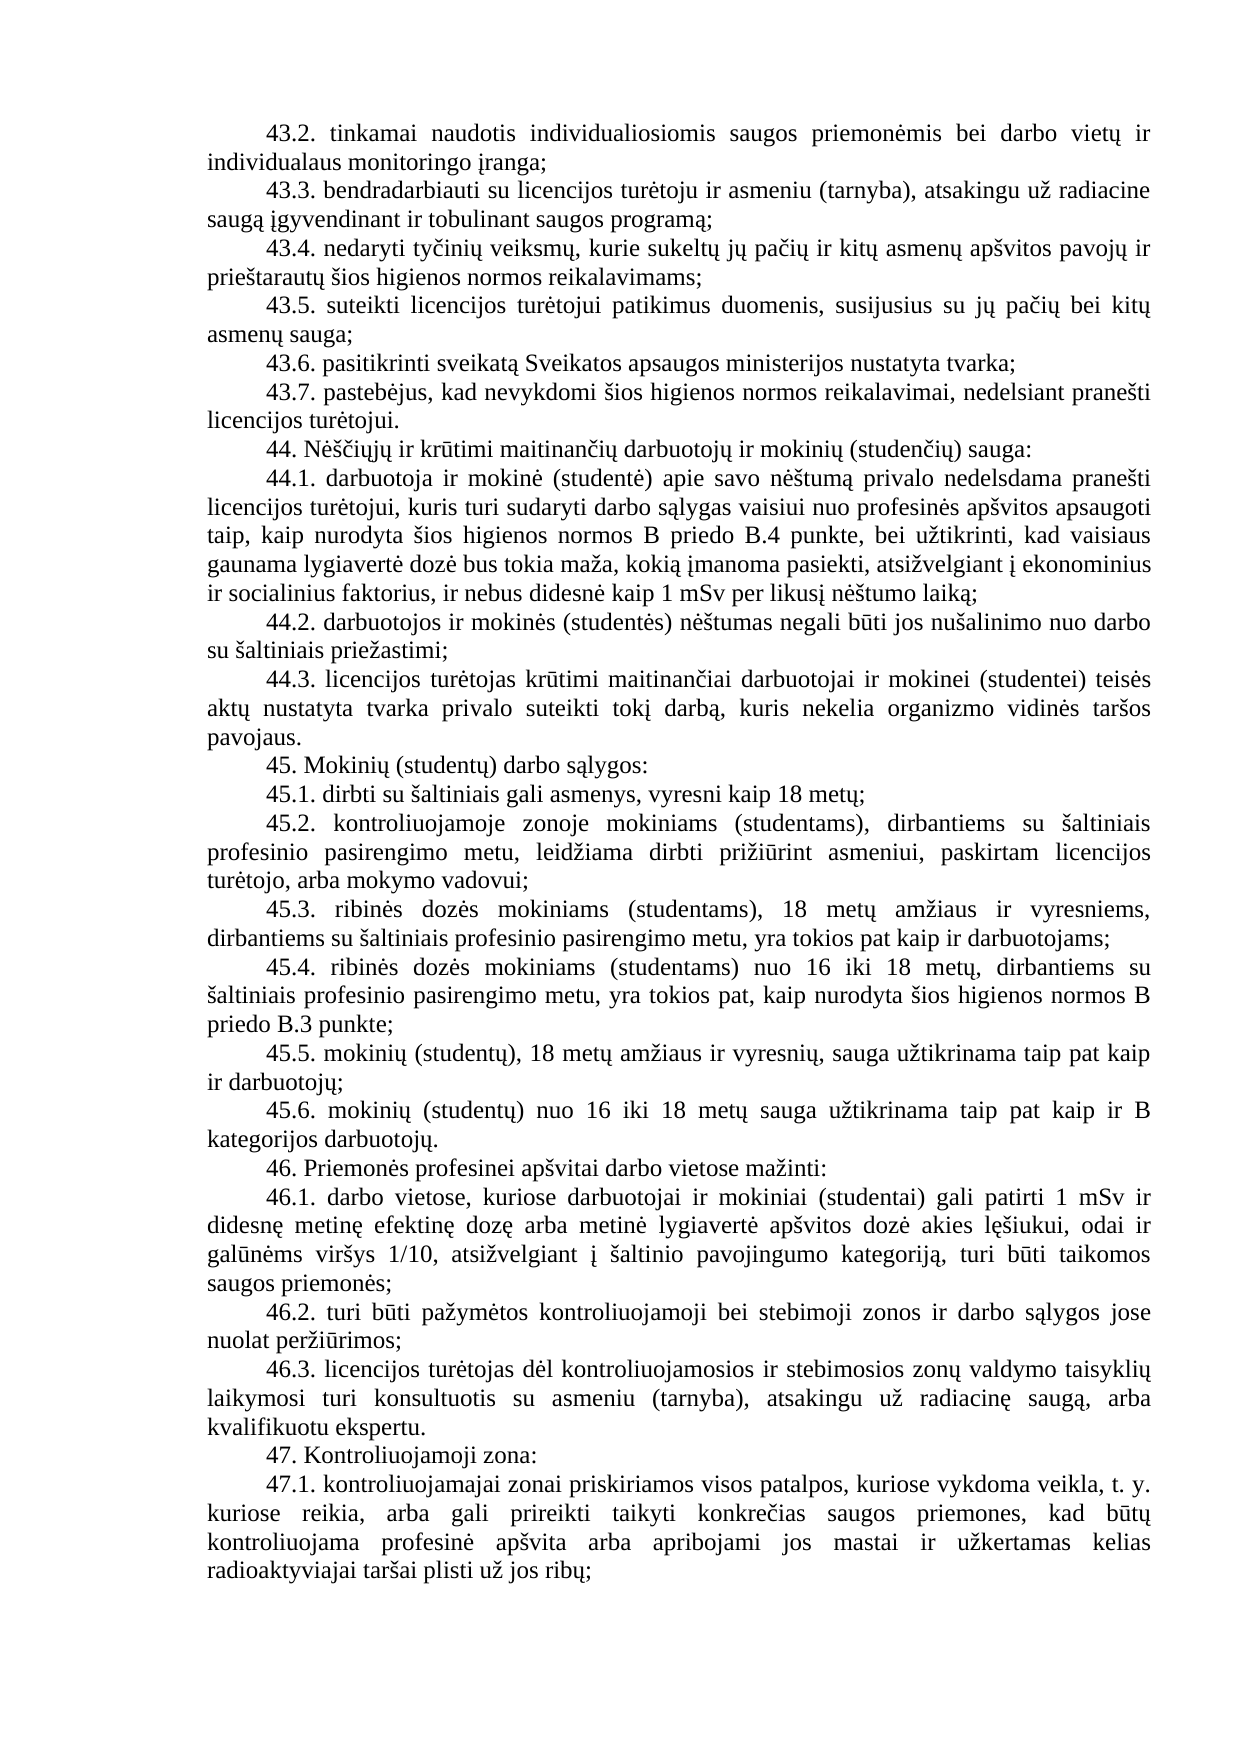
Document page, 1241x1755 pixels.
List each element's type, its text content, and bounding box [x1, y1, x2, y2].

text 43.6. pasitikrinti sveikatą Sveikatos apsaugos ministerijos nustatyta tvarka; [207, 348, 1152, 377]
text 43.5. suteikti licencijos turėtojui patikimus duomenis, susijusius su jų pačių bei kitų asmenų sauga; [207, 291, 1152, 348]
text 45.2. kontroliuojamoje zonoje mokiniams (studentams), dirbantiems su šaltiniais profesinio pasirengimo metu, leidžiama dirbti prižiūrint asmeniui, paskirtam licencijos turėtojo, arba mokymo vadovui; [207, 808, 1152, 894]
text 45.1. dirbti su šaltiniais gali asmenys, vyresni kaip 18 metų; [207, 779, 1152, 808]
text 44.3. licencijos turėtojas krūtimi maitinančiai darbuotojai ir mokinei (studentei) teisės aktų nustatyta tvarka privalo suteikti tokį darbą, kuris nekelia organizmo vidinės taršos pavojaus. [207, 664, 1152, 751]
text 44.2. darbuotojos ir mokinės (studentės) nėštumas negali būti jos nušalinimo nuo darbo su šaltiniais priežastimi; [207, 607, 1152, 664]
text 46. Priemonės profesinei apšvitai darbo vietose mažinti: [207, 1153, 1152, 1182]
text 45.4. ribinės dozės mokiniams (studentams) nuo 16 iki 18 metų, dirbantiems su šaltiniais profesinio pasirengimo metu, yra tokios pat, kaip nurodyta šios higienos normos B priedo B.3 punkte; [207, 952, 1152, 1038]
text 47.1. kontroliuojamajai zonai priskiriamos visos patalpos, kuriose vykdoma veikla, t. y. kuriose reikia, arba gali prireikti taikyti konkrečias saugos priemones, kad būtų kontroliuojama profesinė apšvita arba apribojami jos mastai ir užkertamas kelias radioaktyviajai taršai plisti už jos ribų; [207, 1469, 1152, 1584]
text 43.7. pastebėjus, kad nevykdomi šios higienos normos reikalavimai, nedelsiant pranešti licencijos turėtojui. [207, 377, 1152, 434]
text 46.1. darbo vietose, kuriose darbuotojai ir mokiniai (studentai) gali patirti 1 mSv ir didesnę metinę efektinę dozę arba metinė lygiavertė apšvitos dozė akies lęšiukui, odai ir galūnėms viršys 1/10, atsižvelgiant į šaltinio pavojingumo kategoriją, turi būti taikomos saugos priemonės; [207, 1182, 1152, 1297]
text 43.2. tinkamai naudotis individualiosiomis saugos priemonėmis bei darbo vietų ir individualaus monitoringo įranga; [207, 118, 1152, 176]
text 46.3. licencijos turėtojas dėl kontroliuojamosios ir stebimosios zonų valdymo taisyklių laikymosi turi konsultuotis su asmeniu (tarnyba), atsakingu už radiacinę saugą, arba kvalifikuotu ekspertu. [207, 1354, 1152, 1441]
text 44.1. darbuotoja ir mokinė (studentė) apie savo nėštumą privalo nedelsdama pranešti licencijos turėtojui, kuris turi sudaryti darbo sąlygas vaisiui nuo profesinės apšvitos apsaugoti taip, kaip nurodyta šios higienos normos B priedo B.4 punkte, bei užtikrinti, kad vaisiaus gaunama lygiavertė dozė bus tokia maža, kokią įmanoma pasiekti, atsižvelgiant į ekonominius ir socialinius faktorius, ir nebus didesnė kaip 1 mSv per likusį nėštumo laiką; [207, 463, 1152, 607]
text 44. Nėščiųjų ir krūtimi maitinančių darbuotojų ir mokinių (studenčių) sauga: [207, 434, 1152, 463]
text 45.6. mokinių (studentų) nuo 16 iki 18 metų sauga užtikrinama taip pat kaip ir B kategorijos darbuotojų. [207, 1096, 1152, 1153]
text 45.5. mokinių (studentų), 18 metų amžiaus ir vyresnių, sauga užtikrinama taip pat kaip ir darbuotojų; [207, 1038, 1152, 1096]
text 45.3. ribinės dozės mokiniams (studentams), 18 metų amžiaus ir vyresniems, dirbantiems su šaltiniais profesinio pasirengimo metu, yra tokios pat kaip ir darbuotojams; [207, 894, 1152, 952]
text 43.4. nedaryti tyčinių veiksmų, kurie sukeltų jų pačių ir kitų asmenų apšvitos pavojų ir prieštarautų šios higienos normos reikalavimams; [207, 233, 1152, 291]
text 46.2. turi būti pažymėtos kontroliuojamoji bei stebimoji zonos ir darbo sąlygos jose nuolat peržiūrimos; [207, 1297, 1152, 1354]
text 43.3. bendradarbiauti su licencijos turėtoju ir asmeniu (tarnyba), atsakingu už radiacine saugą įgyvendinant ir tobulinant saugos programą; [207, 176, 1152, 233]
text 47. Kontroliuojamoji zona: [207, 1441, 1152, 1469]
text 45. Mokinių (studentų) darbo sąlygos: [207, 751, 1152, 779]
